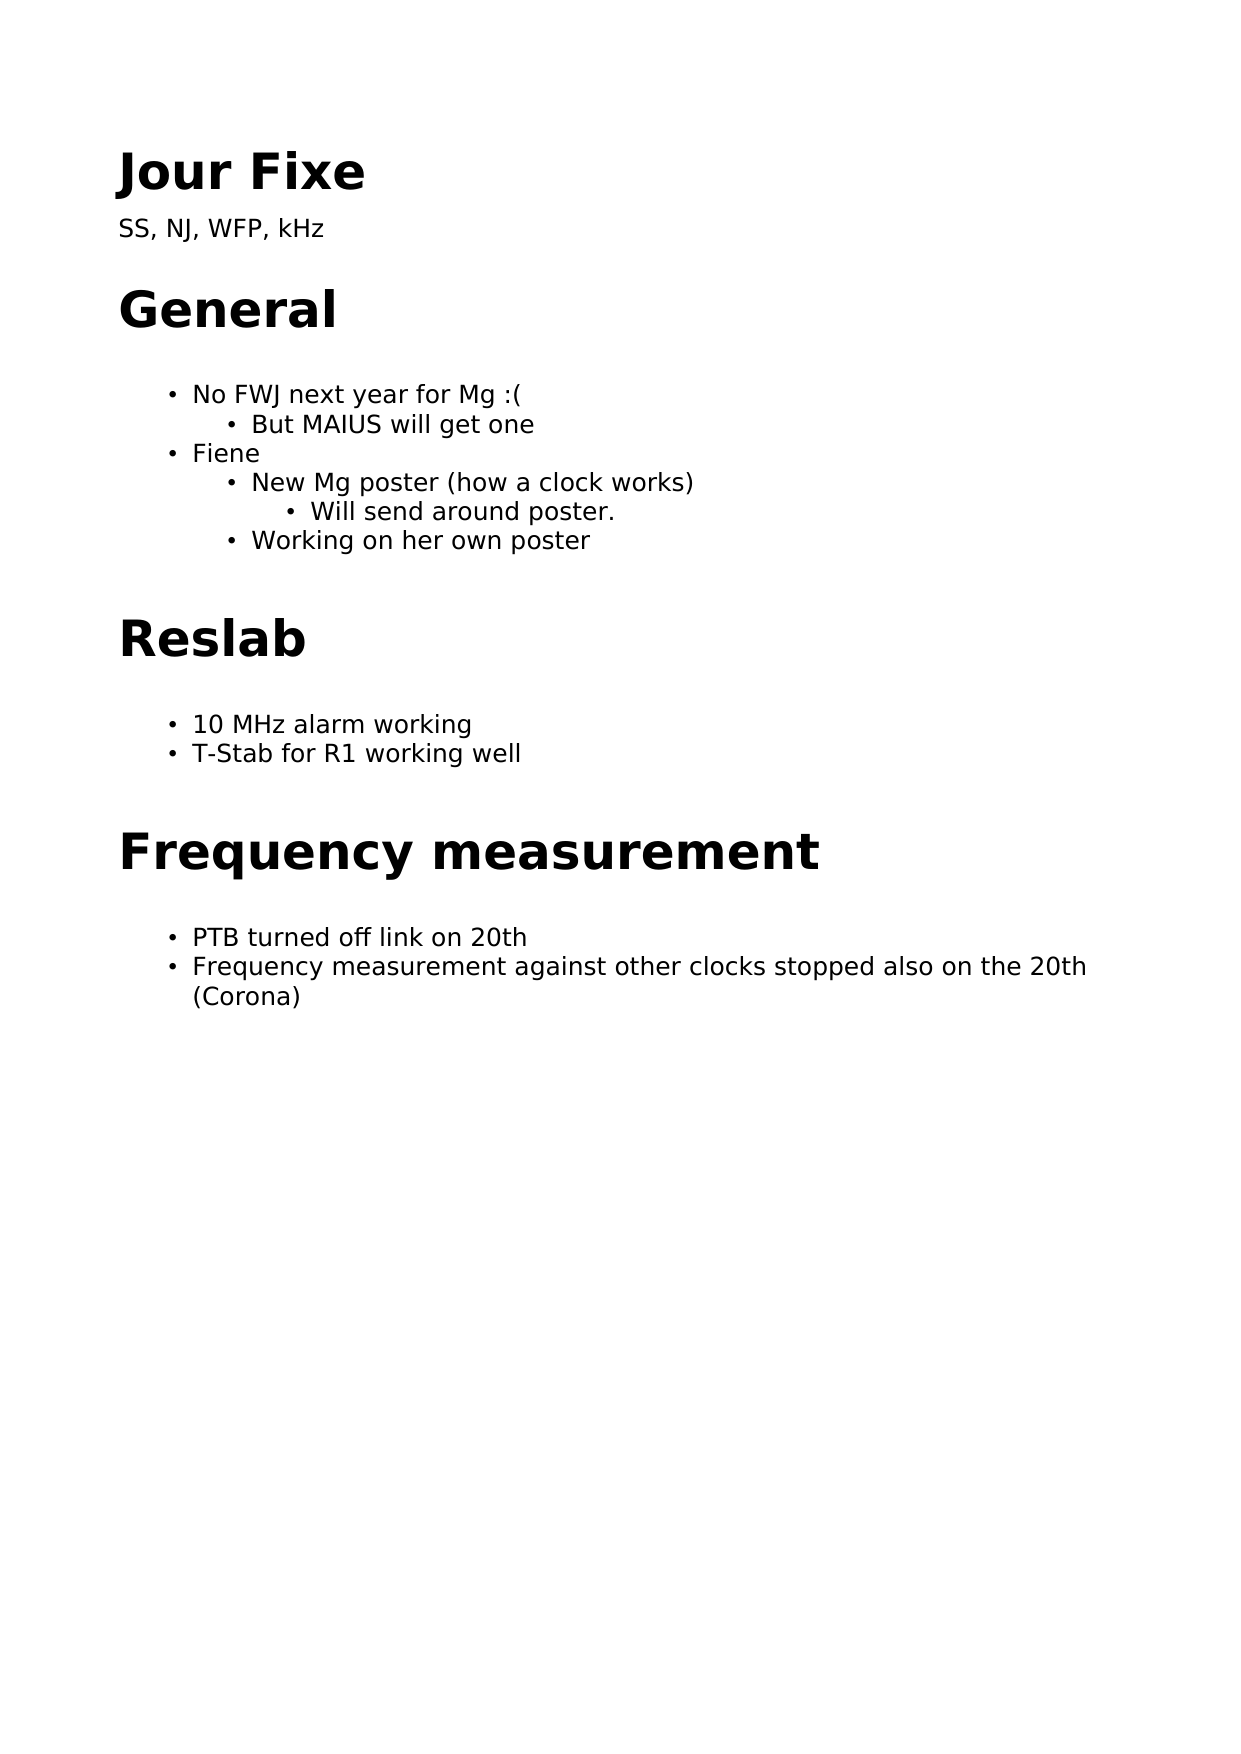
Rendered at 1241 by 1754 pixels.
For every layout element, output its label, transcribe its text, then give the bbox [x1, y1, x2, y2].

list PTB turned off link on 20th [177, 923, 1122, 953]
list Fiene [177, 439, 1122, 468]
subtitle Reslab [118, 610, 1122, 668]
list 10 MHz alarm working [177, 710, 1122, 739]
text SS, NJ, WFP, kHz [118, 214, 1122, 243]
list No FWJ next year for Mg :( [177, 381, 1122, 410]
subtitle Frequency measurement [118, 823, 1122, 881]
list Working on her own poster [236, 527, 1122, 556]
list Frequency measurement against other clocks stopped also on the 20th (Corona) [177, 953, 1122, 1011]
subtitle Jour Fixe [118, 143, 1122, 201]
subtitle General [118, 281, 1122, 339]
list Will send around poster. [295, 497, 1122, 527]
list T-Stab for R1 working well [177, 739, 1122, 769]
list But MAIUS will get one [236, 410, 1122, 439]
list New Mg poster (how a clock works) [236, 468, 1122, 497]
